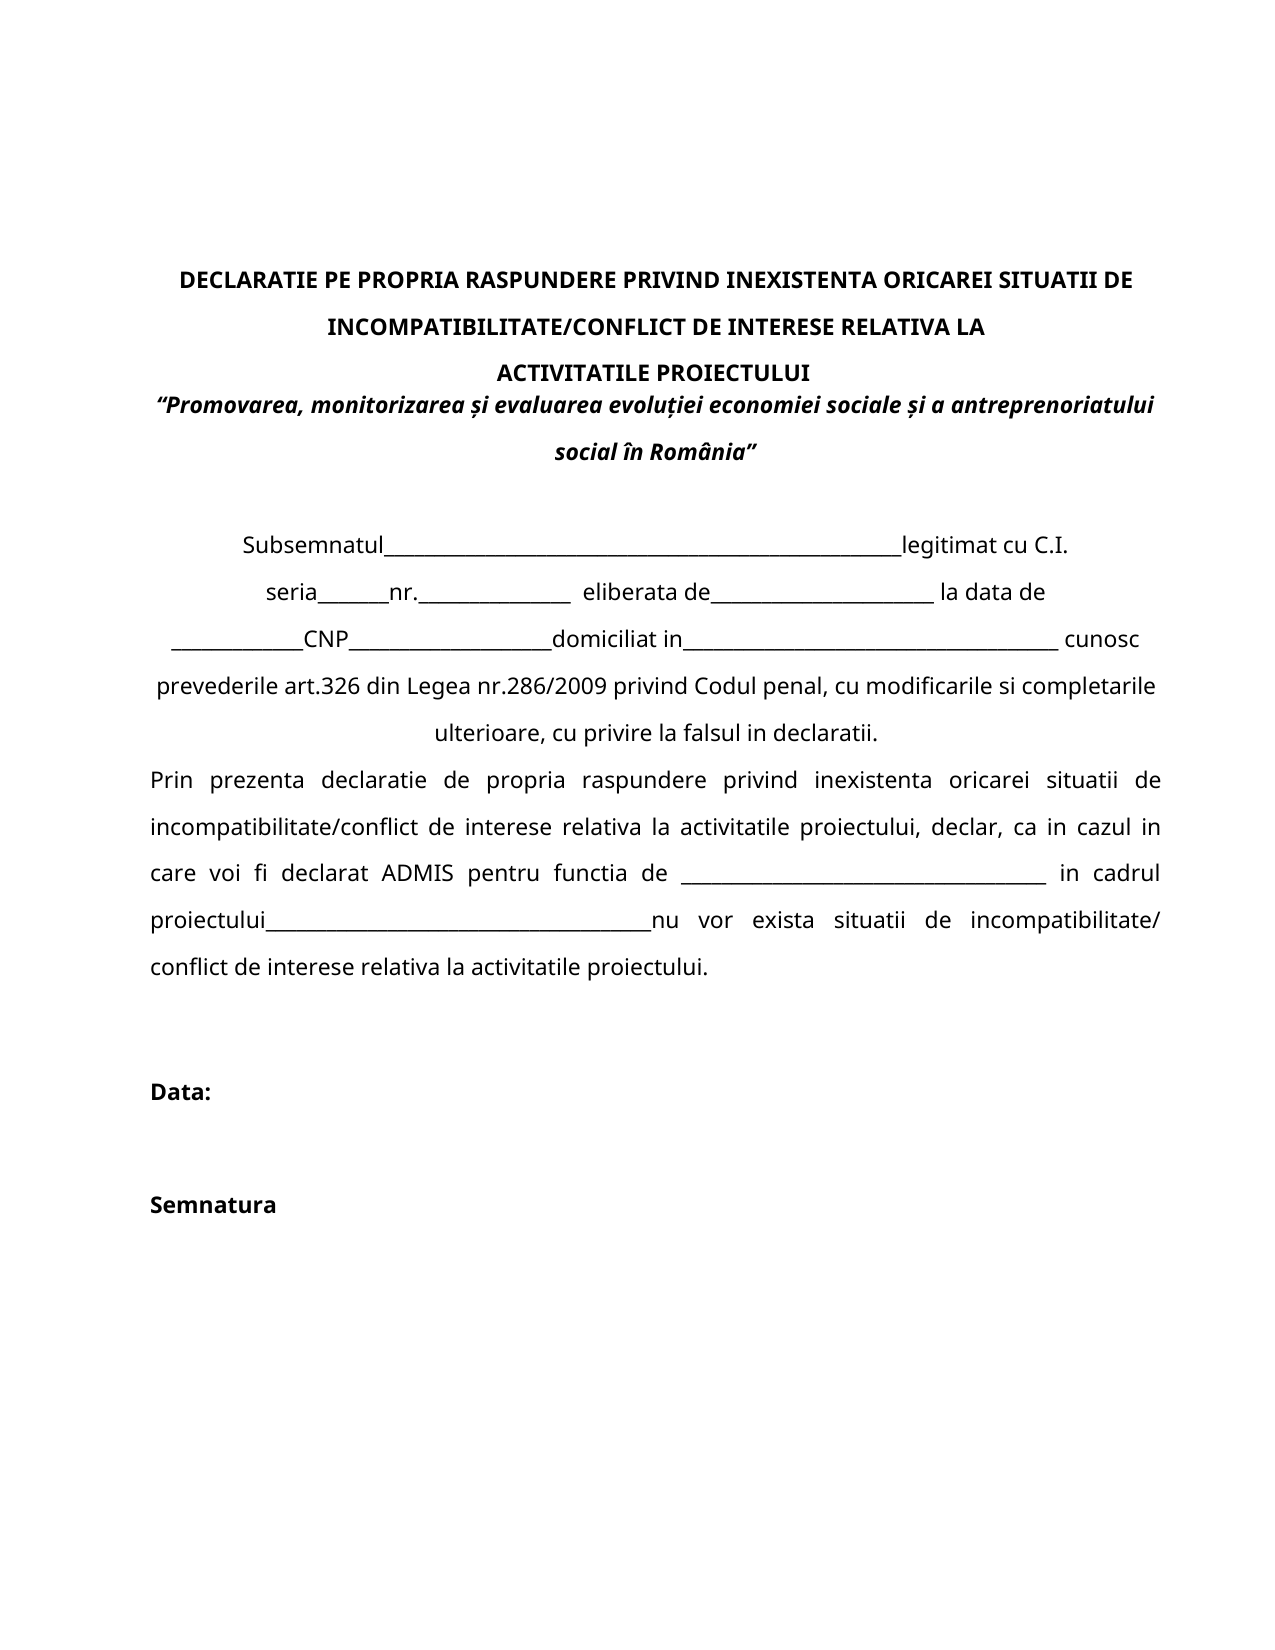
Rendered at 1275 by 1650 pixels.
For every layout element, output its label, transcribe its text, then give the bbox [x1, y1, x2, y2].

text Prin prezenta declaratie de propria raspundere privind inexistenta oricarei situatii de incompatibilitate/conflict de interese relativa la activitatile proiectului, declar, ca in cazul in care voi fi declarat ADMIS pentru functia de ____________________________________ in cadrul proiectului______________________________________nu vor exista situatii de incompatibilitate/ conflict de interese relativa la activitatile proiectului. [150, 763, 1162, 982]
text Subsemnatul___________________________________________________legitimat cu C.I. seria_______nr._______________ eliberata de______________________ la data de _____________CNP____________________domiciliat in_____________________________________ cunosc prevederile art.326 din Legea nr.286/2009 privind Codul penal, cu modificarile si completarile ulterioare, cu privire la falsul in declaratii. [150, 529, 1162, 748]
text Data: [150, 1076, 1162, 1107]
text ACTIVITATILE PROIECTULUI [150, 357, 1162, 388]
text DECLARATIE PE PROPRIA RASPUNDERE PRIVIND INEXISTENTA ORICAREI SITUATII DE INCOMPATIBILITATE/CONFLICT DE INTERESE RELATIVA LA [150, 263, 1162, 342]
text Semnatura [150, 1189, 1162, 1220]
text “Promovarea, monitorizarea și evaluarea evoluției economiei sociale și a antreprenoriatului social în România” [150, 388, 1162, 467]
